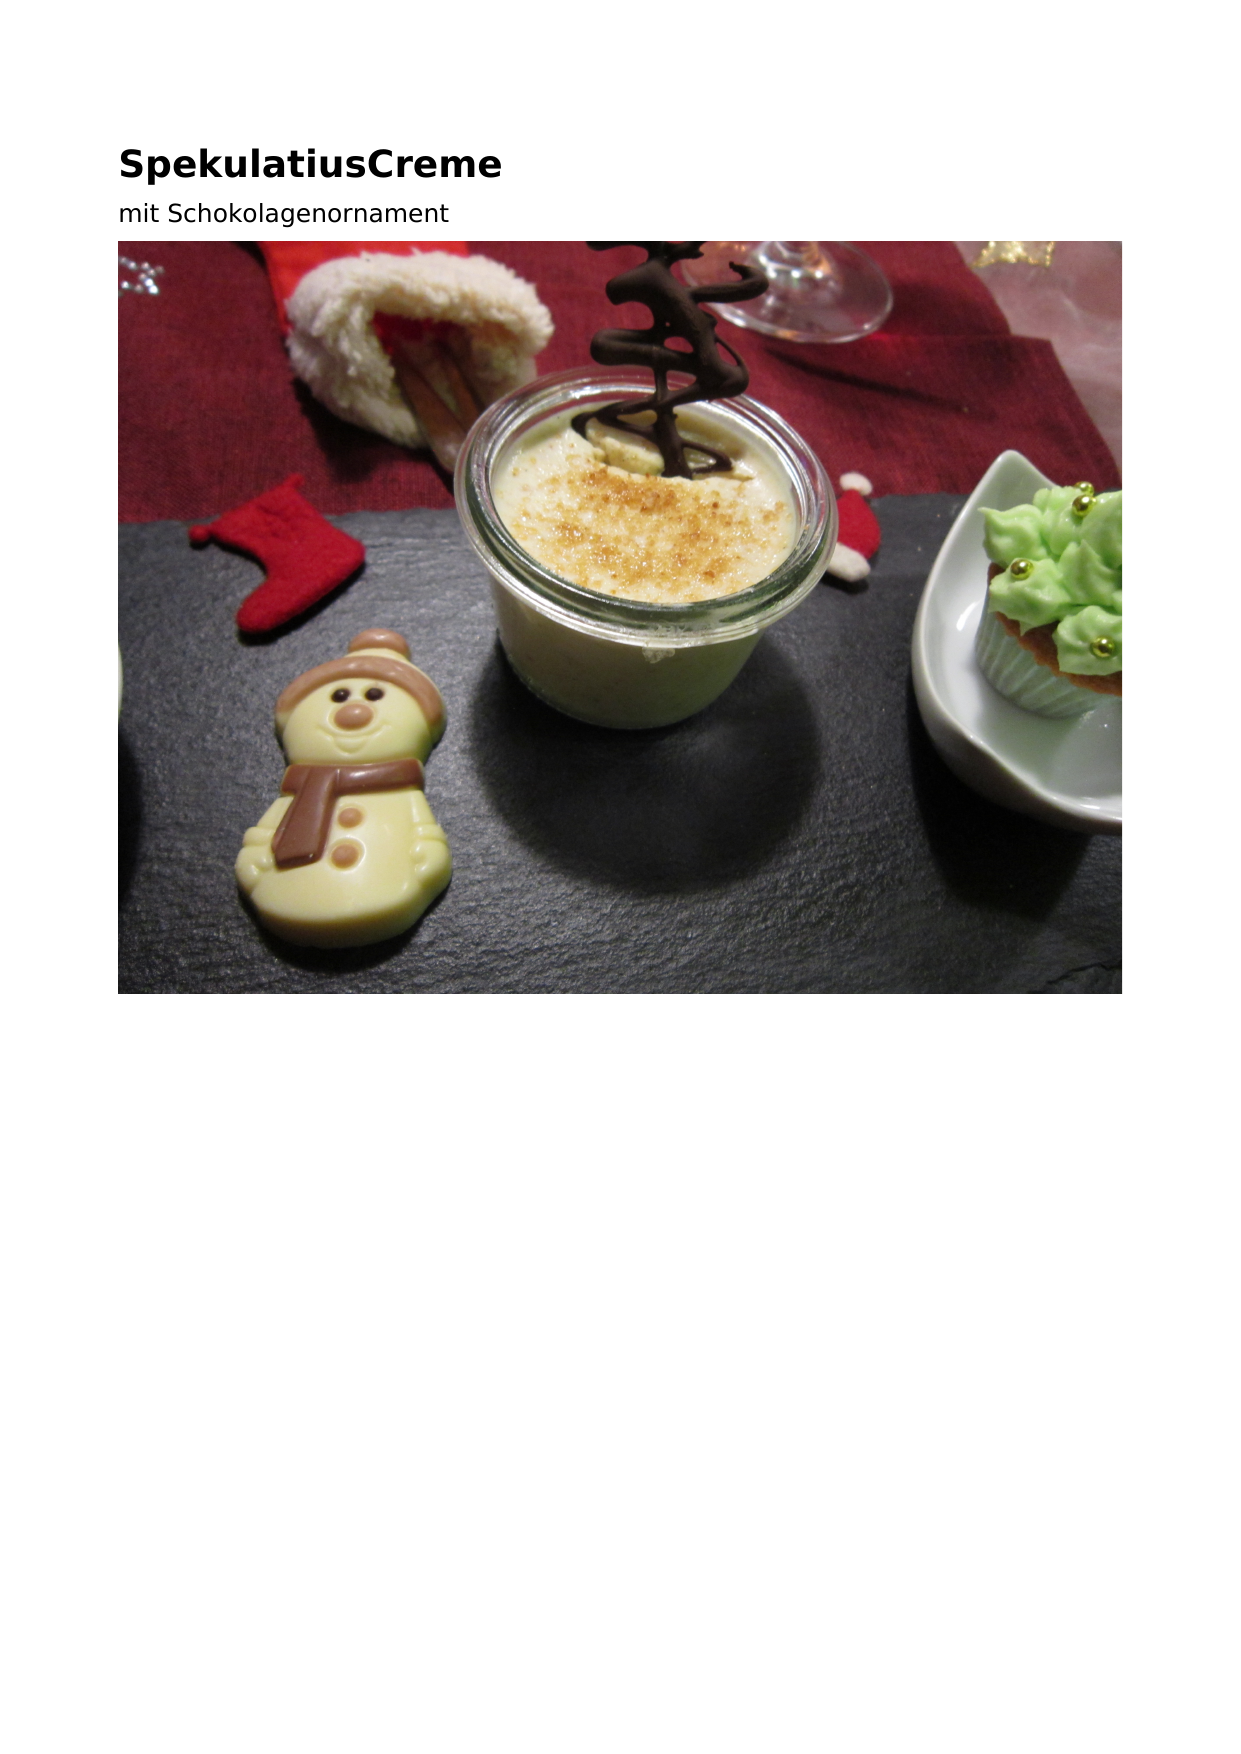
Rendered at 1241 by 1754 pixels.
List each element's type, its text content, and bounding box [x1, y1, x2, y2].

subtitle SpekulatiusCreme [118, 143, 1122, 187]
picture [118, 241, 1123, 994]
text mit Schokolagenornament [118, 199, 1122, 228]
